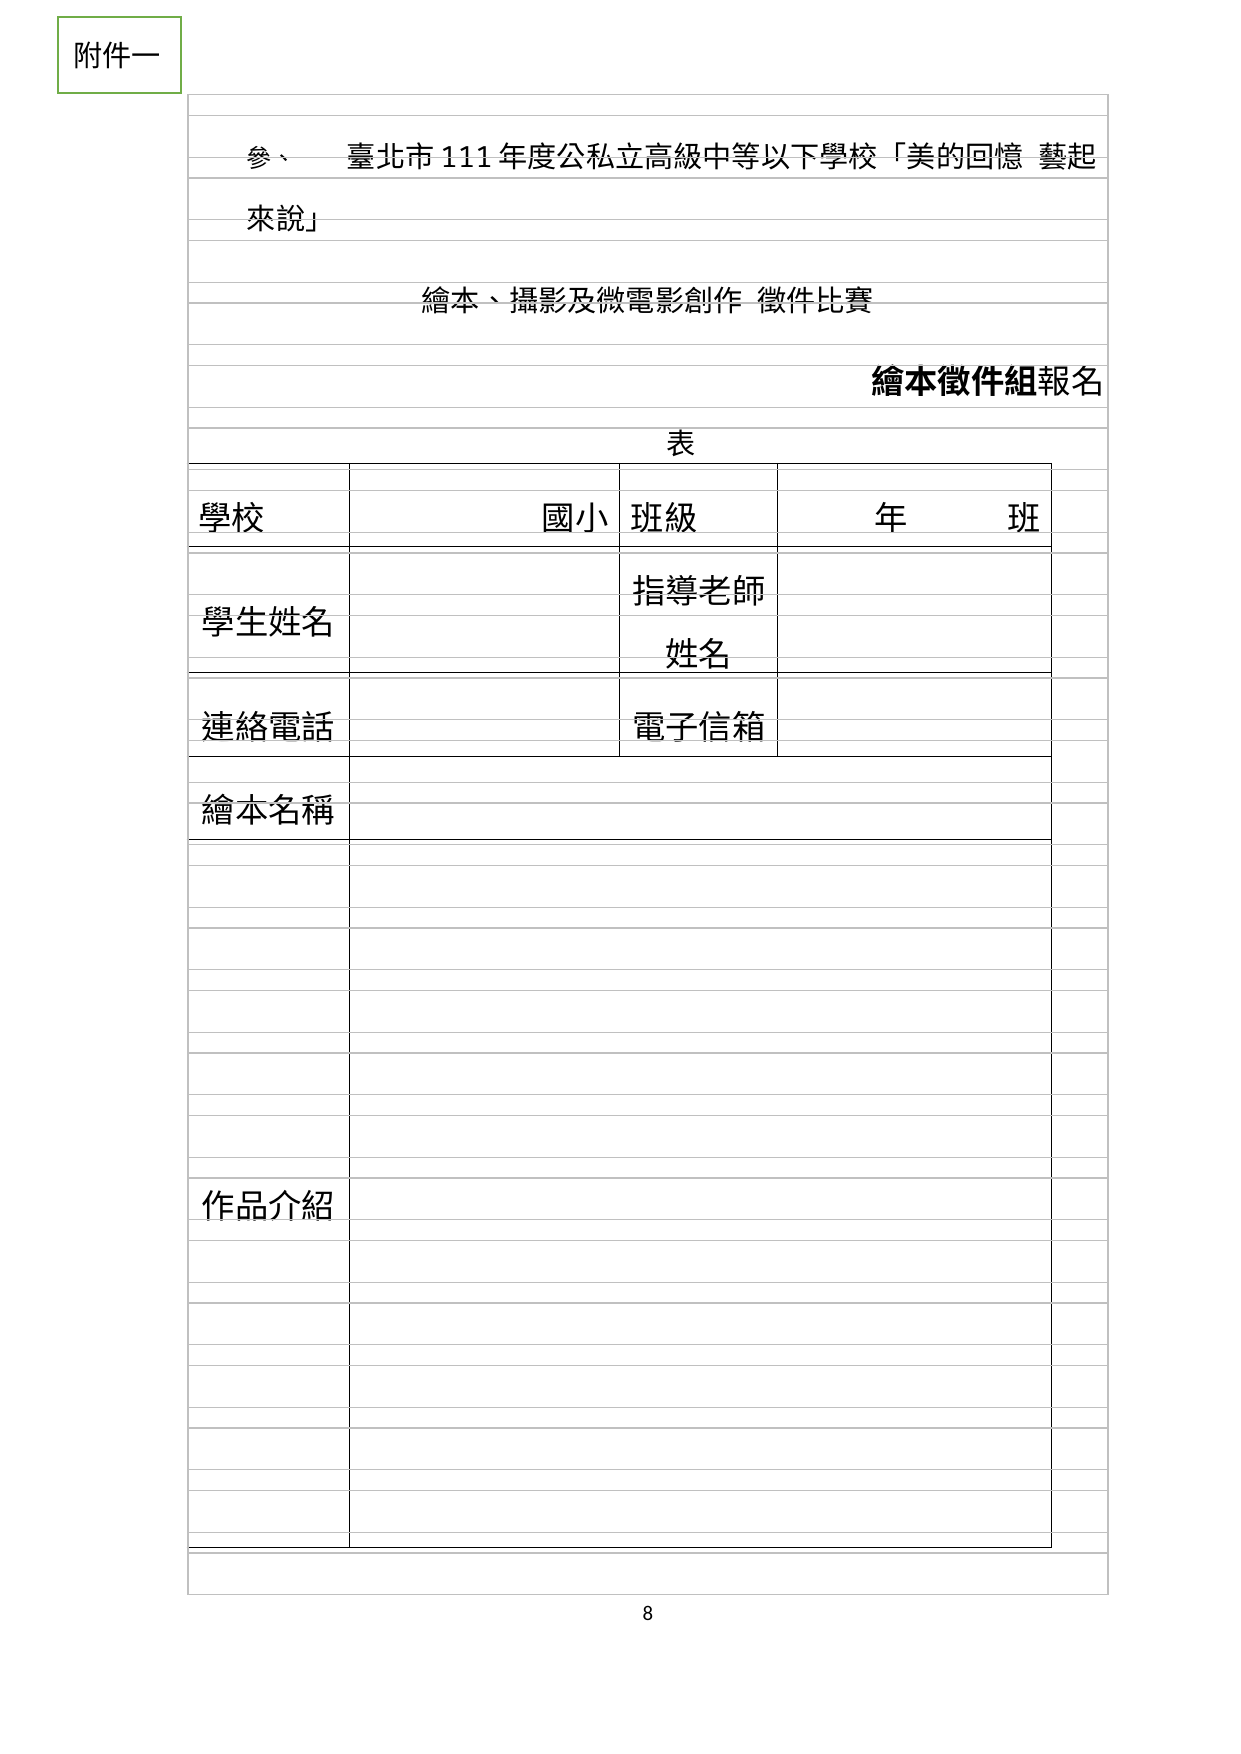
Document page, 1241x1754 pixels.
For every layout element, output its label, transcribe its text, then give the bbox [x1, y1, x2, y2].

table_header [350, 464, 619, 469]
table_cell [350, 1179, 1051, 1219]
table_cell [350, 1366, 1051, 1407]
table_cell [350, 845, 1051, 865]
table_cell [350, 1470, 1051, 1490]
table_cell [189, 1241, 349, 1282]
table_cell [189, 1533, 349, 1547]
table_cell 指導老師姓名 [620, 554, 777, 594]
table_cell [350, 783, 1051, 802]
table_header [350, 533, 619, 546]
table_cell 指導老師姓名 [620, 595, 777, 615]
table_cell [350, 595, 619, 615]
text 繪本徵件組報名 [189, 366, 1107, 407]
table_header 國小 [350, 491, 619, 532]
table_header [350, 470, 619, 490]
table_cell 電子信箱 [742, 720, 777, 740]
table_cell [350, 547, 619, 552]
list 臺北市111年度公私立高級中等以下學校「美的回憶 藝起來說」 [247, 179, 1107, 219]
table_cell [350, 1345, 1051, 1365]
table_cell 學生姓名 [189, 616, 349, 657]
table_cell [778, 658, 1051, 672]
table_cell [350, 554, 619, 594]
table_cell [189, 1491, 349, 1532]
table_cell [350, 970, 1051, 990]
table_cell [778, 595, 1051, 615]
table_cell [350, 1429, 1051, 1469]
table_cell 連絡電話 [189, 741, 349, 756]
table_cell 連絡電話 [260, 720, 323, 740]
table_cell [350, 804, 1051, 839]
table_cell [350, 1054, 1051, 1094]
table_cell [350, 1116, 1051, 1157]
text [189, 345, 1107, 365]
list 臺北市111年度公私立高級中等以下學校「美的回憶 藝起來說」 [247, 116, 1107, 157]
table_cell 學生姓名 [314, 625, 328, 633]
table_cell [350, 1408, 1051, 1427]
table_cell [189, 840, 349, 844]
table_cell 作品介紹 [189, 1179, 349, 1219]
table_cell 指導老師姓名 [620, 658, 777, 672]
table_cell 學生姓名 [189, 658, 349, 672]
text [189, 408, 1107, 427]
table_cell [189, 1429, 349, 1469]
table_cell [350, 720, 619, 740]
table_cell 電子信箱 [683, 720, 704, 740]
table_cell [189, 908, 349, 927]
table_cell [778, 679, 1051, 719]
table_header 學校 [189, 491, 349, 532]
table_header [620, 470, 777, 490]
table_cell 學生姓名 [189, 595, 349, 615]
table_cell [778, 547, 1051, 552]
table_header [620, 464, 777, 469]
table_cell 指導老師姓名 [620, 616, 777, 657]
table_cell 學生姓名 [189, 547, 349, 552]
table_cell [189, 1283, 349, 1302]
table_cell [778, 616, 1051, 657]
table_cell [350, 673, 619, 677]
table_cell [189, 1366, 349, 1407]
table_cell 電子信箱 [620, 741, 777, 756]
table_cell [189, 991, 349, 1032]
table_cell [350, 1033, 1051, 1052]
table_cell [189, 845, 349, 865]
table_header 年 班 [778, 491, 1051, 532]
table_cell [778, 720, 1051, 740]
list 臺北市111年度公私立高級中等以下學校「美的回憶 藝起來說」 [247, 220, 1107, 238]
table_cell [350, 1304, 1051, 1344]
table_cell 連絡電話 [325, 720, 349, 740]
table_cell [189, 1220, 349, 1240]
table_cell 連絡電話 [189, 679, 349, 719]
list 臺北市111年度公私立高級中等以下學校「美的回憶 藝起來說」 [247, 158, 1107, 177]
table_cell [189, 970, 349, 990]
table_cell [778, 741, 1051, 756]
table_cell [350, 616, 619, 657]
table_cell [350, 908, 1051, 927]
table_cell 連絡電話 [206, 720, 256, 740]
table_cell [350, 658, 619, 672]
table_cell [350, 679, 619, 719]
table_cell [350, 929, 1051, 969]
table_cell 指導老師姓名 [620, 547, 777, 552]
table_cell 繪本名稱 [189, 804, 349, 839]
table_cell [778, 554, 1051, 594]
table_header [620, 533, 777, 546]
table_cell 繪本名稱 [189, 783, 349, 802]
table_header 班級 [620, 491, 777, 532]
table_cell [350, 991, 1051, 1032]
table_header [778, 470, 1051, 490]
table_cell 連絡電話 [189, 673, 349, 677]
table_cell [350, 1491, 1051, 1532]
table_cell [189, 1095, 349, 1115]
table_header [778, 464, 1051, 469]
table_cell [778, 673, 1051, 677]
table_header [189, 464, 349, 469]
table_cell [350, 1283, 1051, 1302]
table_cell [350, 1533, 1051, 1547]
table_cell [350, 1158, 1051, 1177]
table_cell 繪本名稱 [189, 757, 349, 782]
table_cell 學生姓名 [189, 554, 349, 594]
text 繪本、攝影及微電影創作 徵件比賽 [189, 283, 1107, 302]
table_cell [189, 1116, 349, 1157]
table_cell [189, 1054, 349, 1094]
table_cell [350, 866, 1051, 907]
table_cell [189, 1408, 349, 1427]
table_cell [189, 1158, 349, 1177]
table_header [189, 533, 349, 546]
text 表 [189, 429, 1107, 463]
table_cell [350, 757, 1051, 782]
table_cell 電子信箱 [620, 720, 682, 740]
table_cell [189, 1304, 349, 1344]
table_cell [189, 1345, 349, 1365]
table_cell [350, 1241, 1051, 1282]
table_cell 繪本名稱 [281, 813, 295, 821]
table_cell [350, 1095, 1051, 1115]
table_cell [189, 1033, 349, 1052]
table_cell 電子信箱 [620, 679, 777, 719]
table_cell [350, 1220, 1051, 1240]
text 繪本、攝影及微電影創作 徵件比賽 [189, 304, 1107, 319]
text [189, 338, 1107, 344]
text 繪本、攝影及微電影創作 徵件比賽 [189, 257, 1107, 282]
table_cell 電子信箱 [706, 720, 740, 740]
table_cell [350, 741, 619, 756]
table_cell [189, 1470, 349, 1490]
table_header [189, 470, 349, 490]
table_header [778, 533, 1051, 546]
table_cell 連絡電話 [189, 720, 208, 740]
table_cell [189, 866, 349, 907]
table_cell [189, 929, 349, 969]
table_cell 電子信箱 [620, 673, 777, 677]
table_cell [350, 840, 1051, 844]
